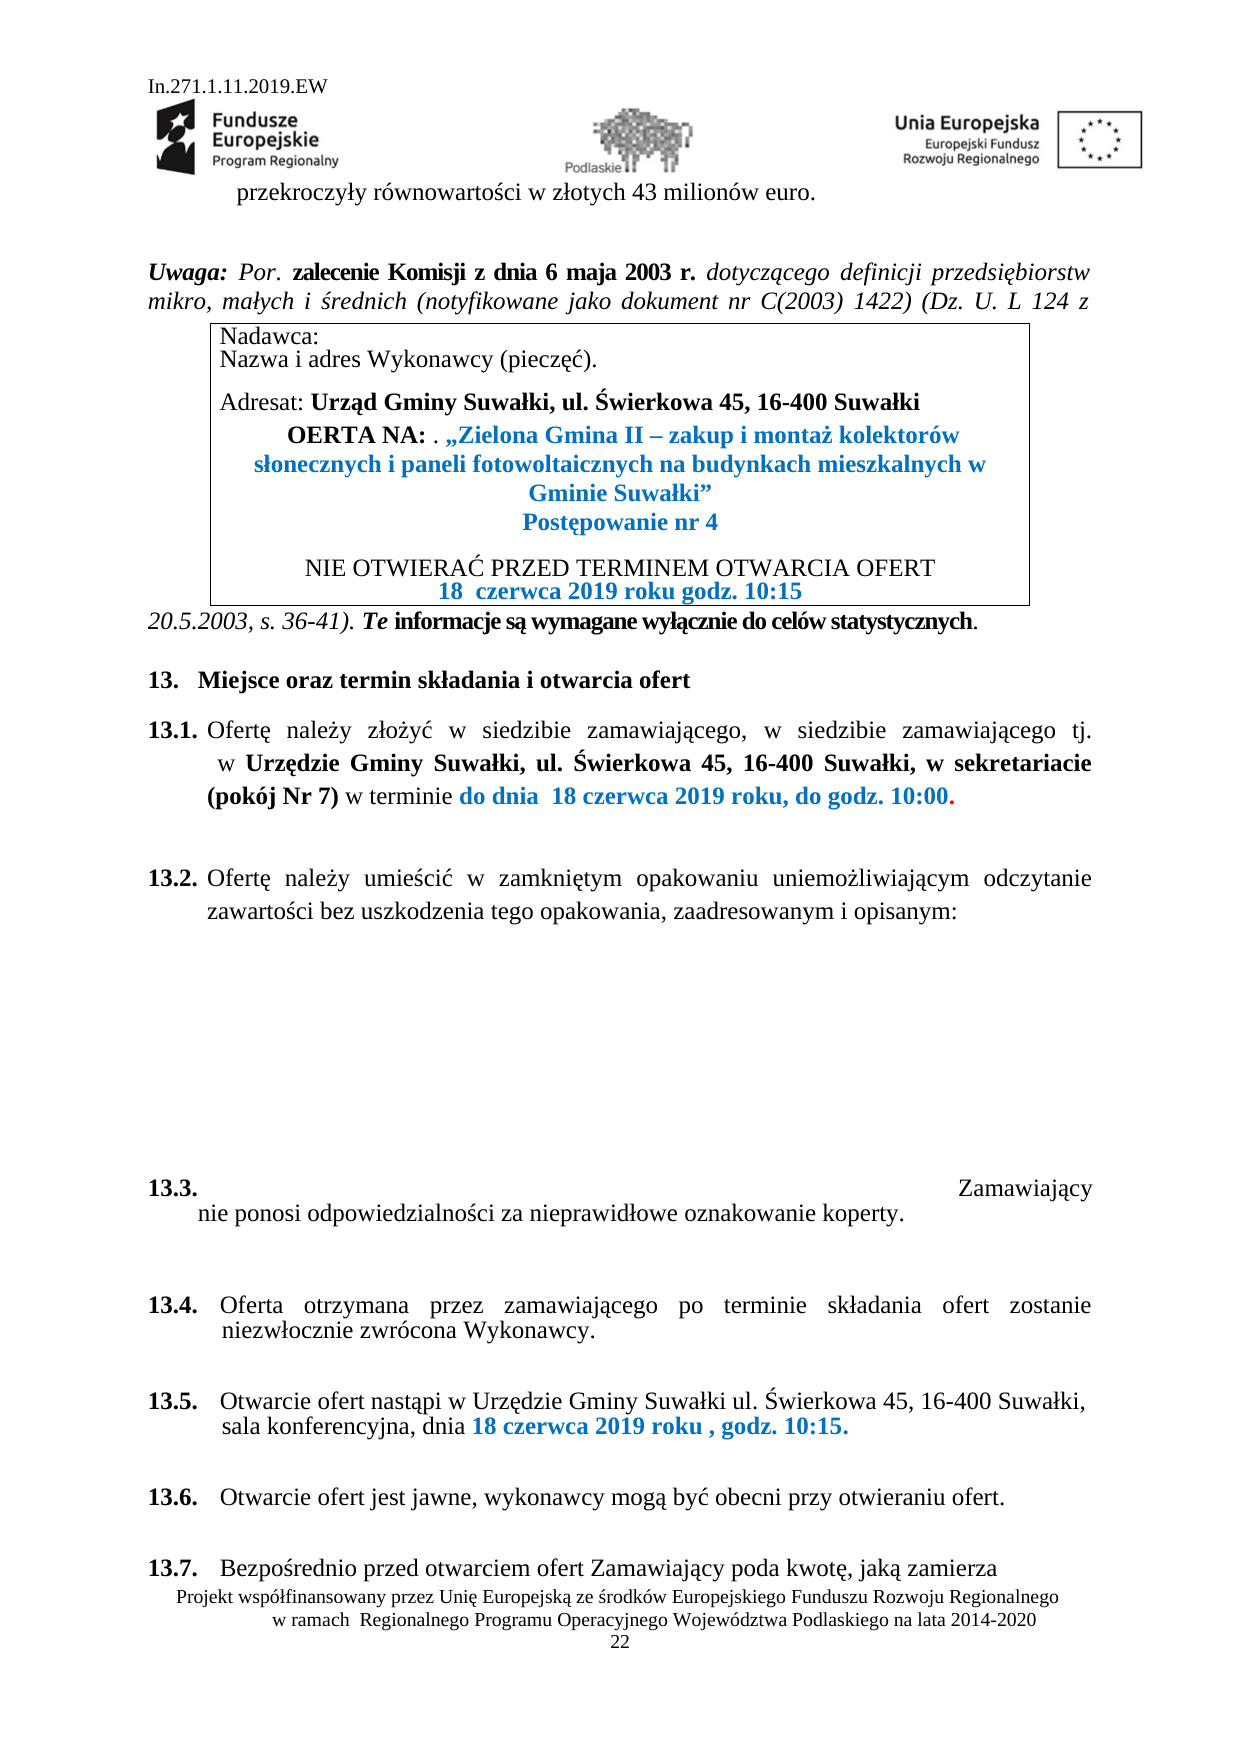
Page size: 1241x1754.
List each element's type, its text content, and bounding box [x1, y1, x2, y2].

list Otwarcie ofert nastąpi w Urzędzie Gminy Suwałki ul. Świerkowa 45, 16-400 Suwałki, sala konferencyjna, dnia 18 czerwca 2019 roku , godz. 10:15. [148, 1389, 1092, 1465]
list Ofertę należy umieścić w zamkniętym opakowaniu uniemożliwiającym odczytanie zawartości bez uszkodzenia tego opakowania, zaadresowanym i opisanym: [148, 863, 1092, 925]
list Zamawiający nie ponosi odpowiedzialności za nieprawidłowe oznakowanie koperty. [148, 1176, 1092, 1226]
list Miejsce oraz termin składania i otwarcia ofert [148, 665, 1092, 694]
text Nadawca: [211, 324, 1029, 346]
text Postępowanie nr 4 [211, 503, 1029, 535]
list Bezpośrednio przed otwarciem ofert Zamawiający poda kwotę, jaką zamierza [148, 1557, 1092, 1582]
text 18 czerwca 2019 roku godz. 10:15 [211, 578, 1029, 605]
list Otwarcie ofert jest jawne, wykonawcy mogą być obecni przy otwieraniu ofert. [148, 1486, 1092, 1511]
text OERTA NA: . „Zielona Gmina II – zakup i montaż kolektorów słonecznych i paneli fotowoltaicznych na budynkach mieszkalnych w Gminie Suwałki” [211, 417, 1029, 503]
text Uwaga: Por. zalecenie Komisji z dnia 6 maja 2003 r. dotyczącego definicji przedsiębiorstw mikro, małych i średnich (notyfikowane jako dokument nr C(2003) 1422) (Dz. U. L 124 z 20.5.2003, s. 36-41). Te informacje są wymagane wyłącznie do celów statystycznych. [148, 257, 1092, 635]
text Adresat: Urząd Gminy Suwałki, ul. Świerkowa 45, 16-400 Suwałki [211, 369, 1029, 417]
text Nazwa i adres Wykonawcy (pieczęć). [211, 346, 1029, 369]
list Oferta otrzymana przez zamawiającego po terminie składania ofert zostanie niezwłocznie zwrócona Wykonawcy. [148, 1293, 1092, 1343]
list Ofertę należy złożyć w siedzibie zamawiającego, w siedzibie zamawiającego tj. w Urzędzie Gminy Suwałki, ul. Świerkowa 45, 16-400 Suwałki, w sekretariacie (pokój Nr 7) w terminie do dnia 18 czerwca 2019 roku, do godz. 10:00. [148, 715, 1092, 809]
list przekroczyły równowartości w złotych 43 milionów euro. [192, 178, 1092, 207]
text NIE OTWIERAĆ PRZED TERMINEM OTWARCIA OFERT [211, 555, 1029, 578]
